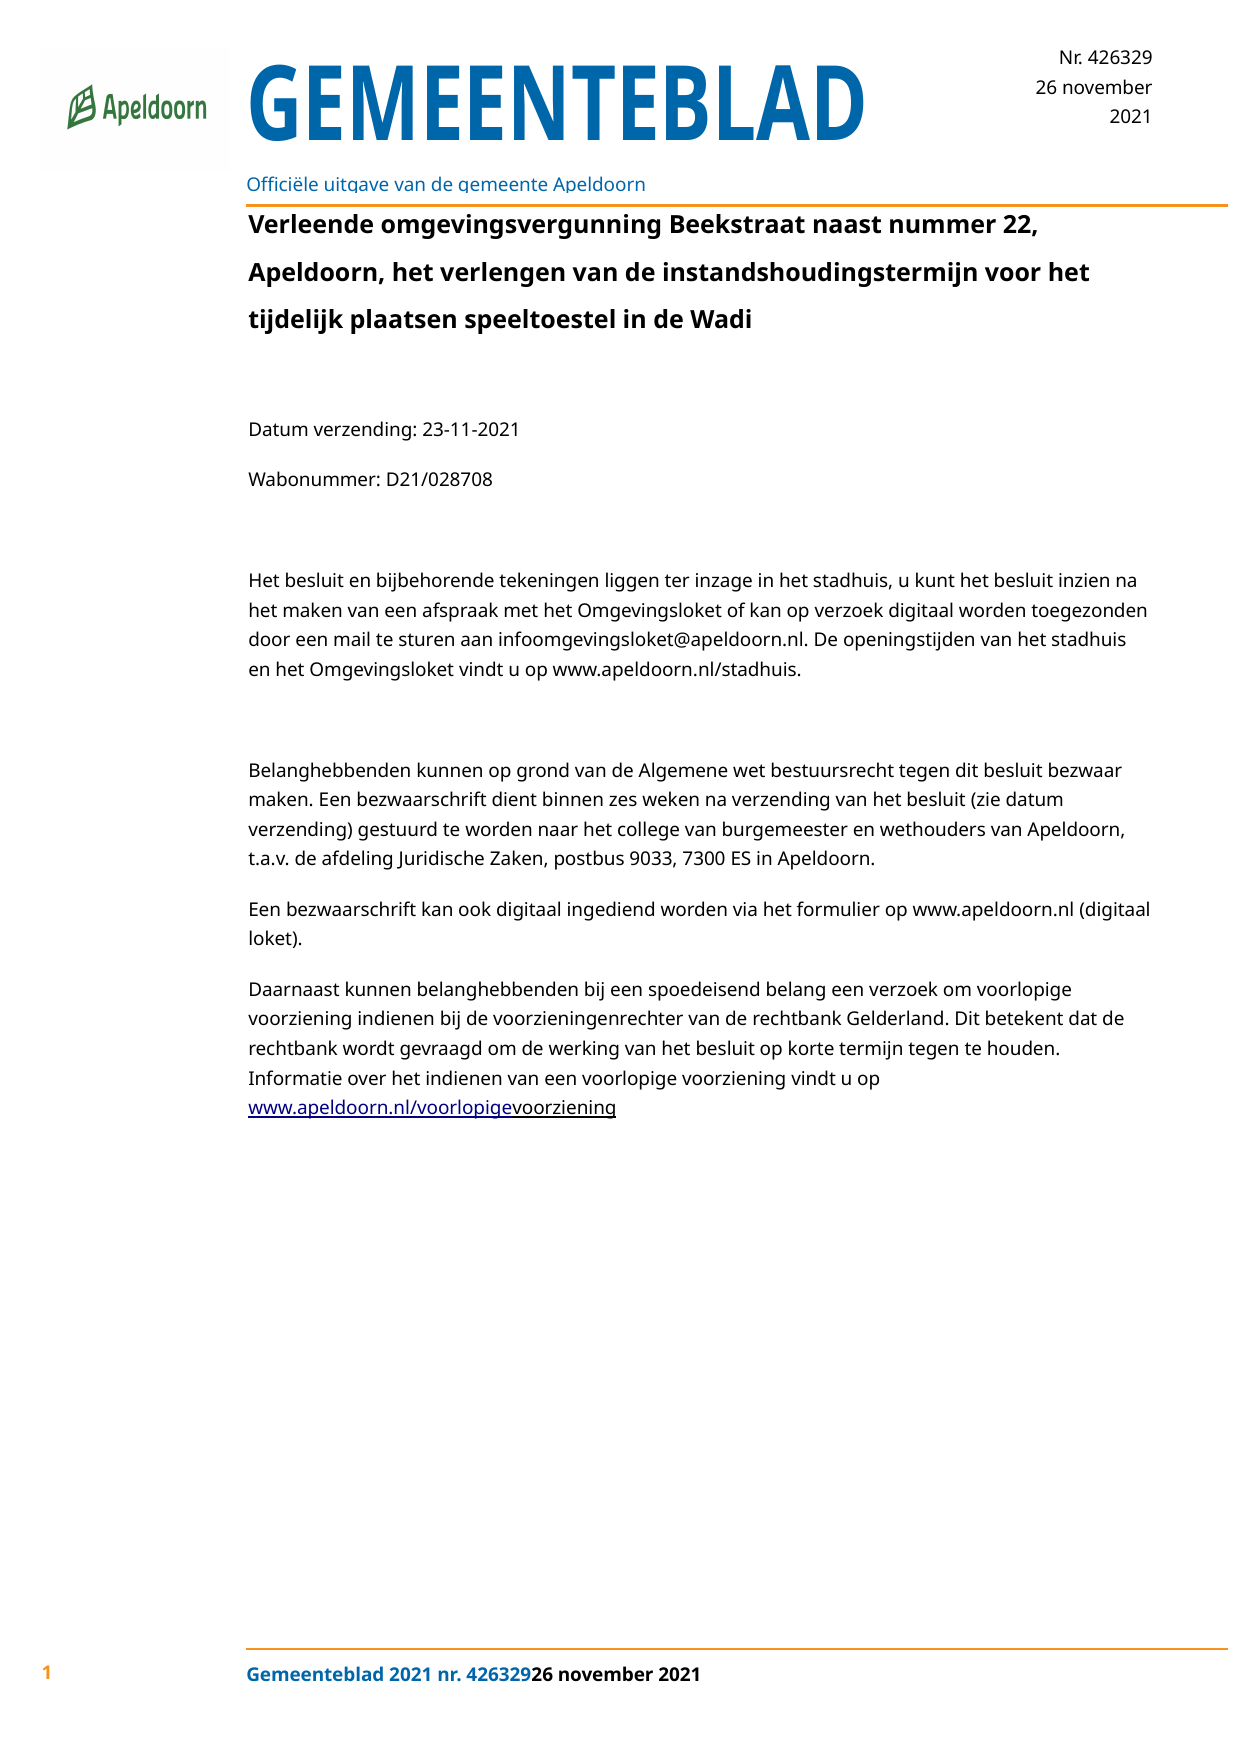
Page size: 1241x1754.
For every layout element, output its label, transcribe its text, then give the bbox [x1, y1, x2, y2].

text Belanghebbenden kunnen op grond van de Algemene wet bestuursrecht tegen dit besluit bezwaar maken. Een bezwaarschrift dient binnen zes weken na verzending van het besluit (zie datum verzending) gestuurd te worden naar het college van burgemeester en wethouders van Apeldoorn, t.a.v. de afdeling Juridische Zaken, postbus 9033, 7300 ES in Apeldoorn. [248, 757, 1152, 871]
text Wabonummer: D21/028708 [248, 466, 1152, 492]
picture [41, 47, 231, 172]
text Het besluit en bijbehorende tekeningen liggen ter inzage in het stadhuis, u kunt het besluit inzien na het maken van een afspraak met het Omgevingsloket of kan op verzoek digitaal worden toegezonden door een mail te sturen aan infoomgevingsloket@apeldoorn.nl. De openingstijden van het stadhuis en het Omgevingsloket vindt u op www.apeldoorn.nl/stadhuis. [248, 567, 1152, 682]
text Daarnaast kunnen belanghebbenden bij een spoedeisend belang een verzoek om voorlopige voorziening indienen bij de voorzieningenrechter van de rechtbank Gelderland. Dit betekent dat de rechtbank wordt gevraagd om de werking van het besluit op korte termijn tegen te houden. Informatie over het indienen van een voorlopige voorziening vindt u op www.apeldoorn.nl/voorlopigevoorziening [248, 976, 1152, 1120]
text Een bezwaarschrift kan ook digitaal ingediend worden via het formulier op www.apeldoorn.nl (digitaal loket). [248, 896, 1152, 951]
text Verleende omgevingsvergunning Beekstraat naast nummer 22, Apeldoorn, het verlengen van de instandshoudingstermijn voor het tijdelijk plaatsen speeltoestel in de Wadi [248, 207, 1152, 336]
text Datum verzending: 23-11-2021 [248, 416, 1152, 442]
